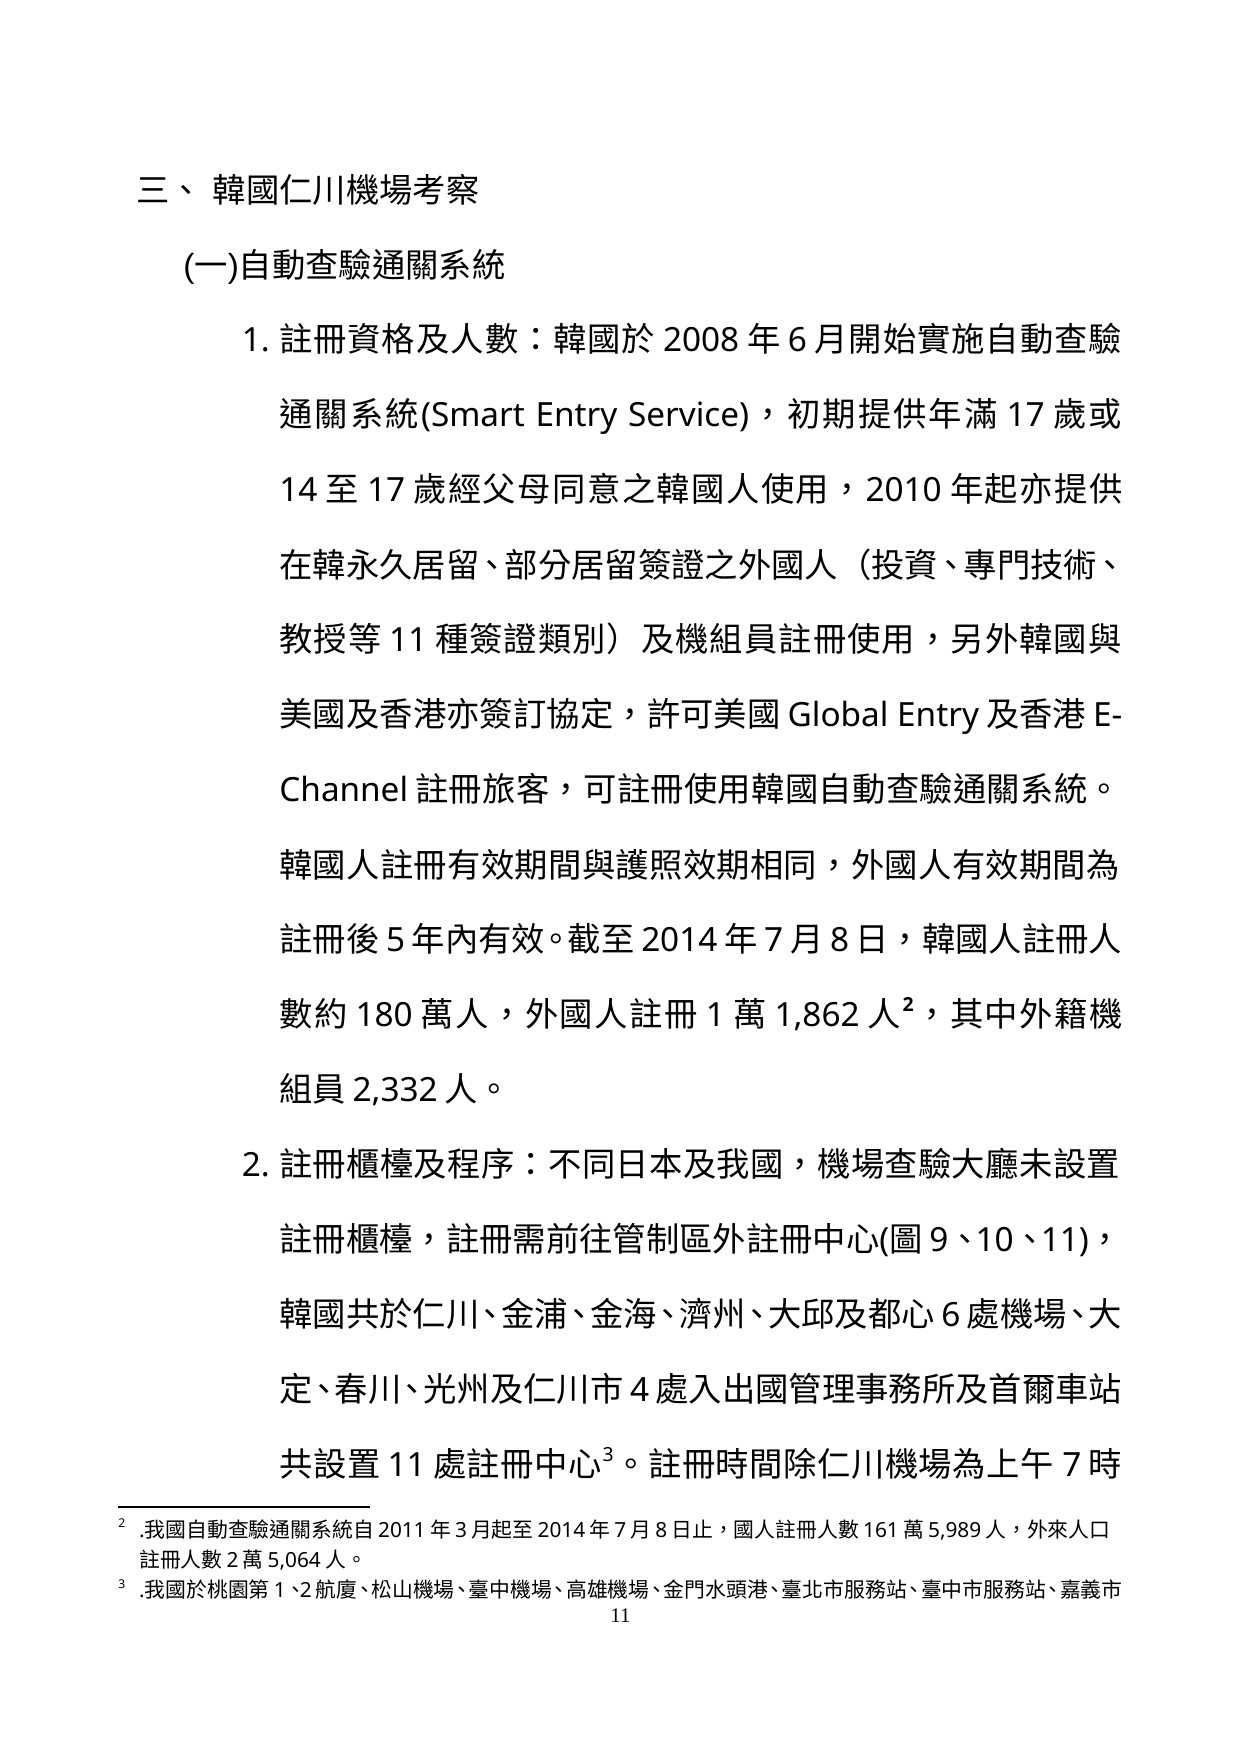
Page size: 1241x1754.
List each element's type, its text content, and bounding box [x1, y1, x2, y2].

subtitle 韓國仁川機場考察 [136, 150, 1122, 225]
list .我國自動查驗通關系統自2011年3月起至2014年7月8日止，國人註冊人數161萬5,989人，外來人口註冊人數2萬5,064人。 [118, 1513, 1122, 1574]
list 註冊資格及人數：韓國於2008年6月開始實施自動查驗通關系統(Smart Entry Service)，初期提供年滿17歲或14至17歲經父母同意之韓國人使用，2010年起亦提供在韓永久居留、部分居留簽證之外國人（投資、專門技術、教授等11種簽證類別）及機組員註冊使用，另外韓國與美國及香港亦簽訂協定，許可美國Global Entry及香港E-Channel註冊旅客，可註冊使用韓國自動查驗通關系統。韓國人註冊有效期間與護照效期相同，外國人有效期間為註冊後5年內有效。截至2014年7月8日，韓國人註冊人數約180萬人，外國人註冊1萬1,862人，其中外籍機組員2,332人。 [242, 300, 1122, 1125]
list 註冊櫃檯及程序：不同日本及我國，機場查驗大廳未設置註冊櫃檯，註冊需前往管制區外註冊中心(圖9、10、11)，韓國共於仁川、金浦、金海、濟州、大邱及都心6處機場、大定、春川、光州及仁川市4處入出國管理事務所及首爾車站共設置11處註冊中心。註冊時間除仁川機場為上午7時至下午5時外，其他註冊時間皆為上午9時至下午6時。註冊時若申請人被禁止入出國或外國人過去3年曾犯罪被裁罰300萬韓元以上者，將不許可註冊。申請程序須先填寫申請書，繳交申請書後再蒐集2指食指指紋(食指無法蒐集者依序為大拇指、中指、無名指、小指)，並拍攝照片。我國於桃園第1、2航廈、松山機場、臺中機場、高雄機場、金門水頭港、臺北市服務站、臺中市服務站、嘉義市服務站、高雄市服務站及臺北市中央聯合辦公大樓一樓亦設有註冊櫃檯。 [242, 1125, 1122, 1500]
list .我國於桃園第1、2航廈、松山機場、臺中機場、高雄機場、金門水頭港、臺北市服務站、臺中市服務站、嘉義市 [118, 1574, 1122, 1604]
subtitle (一)自動查驗通關系統 [183, 225, 1122, 300]
